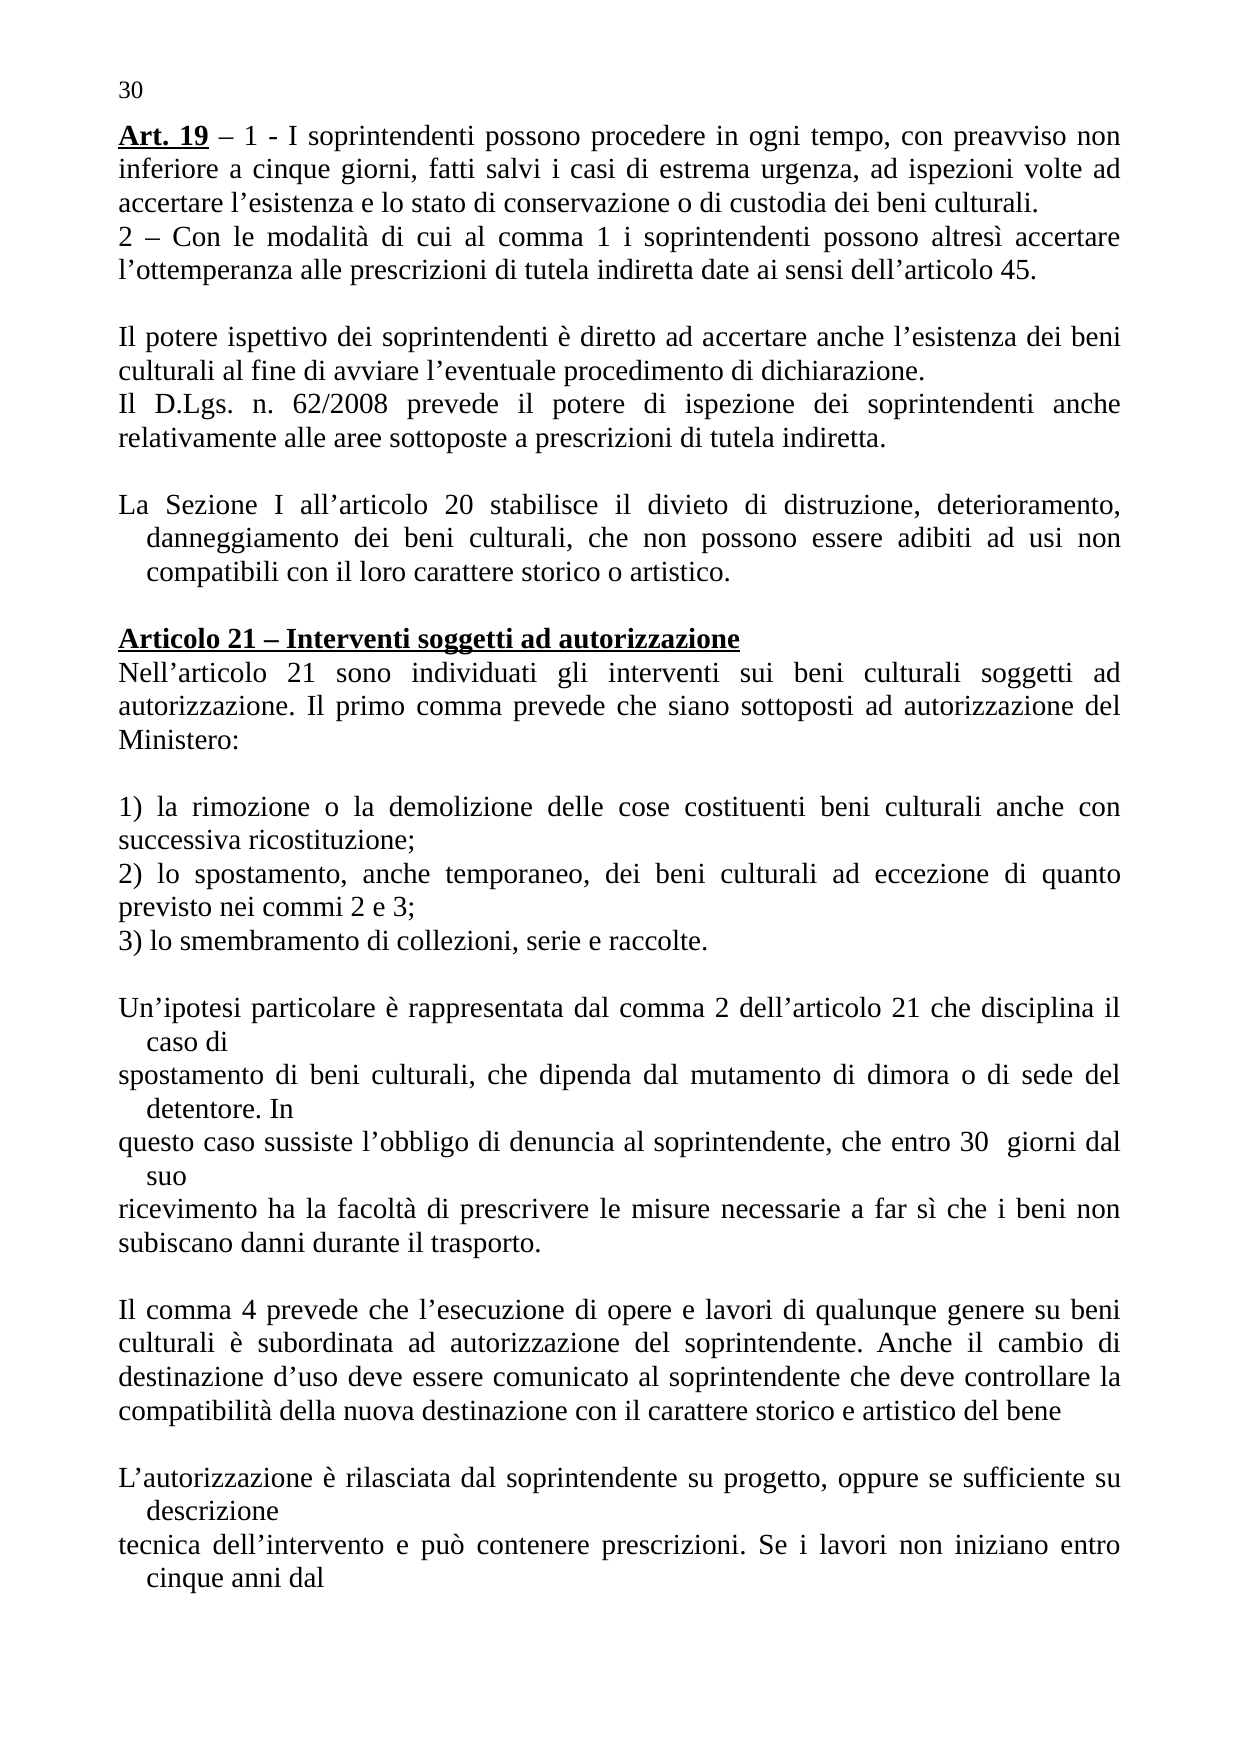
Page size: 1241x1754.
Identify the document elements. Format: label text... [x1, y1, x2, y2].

subtitle Nell’articolo 21 sono individuati gli interventi sui beni culturali soggetti ad autorizzazione. Il primo comma prevede che siano sottoposti ad autorizzazione del Ministero: [118, 655, 1122, 755]
subtitle La Sezione I all’articolo 20 stabilisce il divieto di distruzione, deterioramento, danneggiamento dei beni culturali, che non possono essere adibiti ad usi non compatibili con il loro carattere storico o artistico. [118, 487, 1122, 588]
subtitle 2) lo spostamento, anche temporaneo, dei beni culturali ad eccezione di quanto previsto nei commi 2 e 3; [118, 856, 1122, 923]
subtitle Il comma 4 prevede che l’esecuzione di opere e lavori di qualunque genere su beni culturali è subordinata ad autorizzazione del soprintendente. Anche il cambio di destinazione d’uso deve essere comunicato al soprintendente che deve controllare la compatibilità della nuova destinazione con il carattere storico e artistico del bene [118, 1292, 1122, 1426]
subtitle 2 – Con le modalità di cui al comma 1 i soprintendenti possono altresì accertare l’ottemperanza alle prescrizioni di tutela indiretta date ai sensi dell’articolo 45. [118, 219, 1122, 286]
subtitle Articolo 21 – Interventi soggetti ad autorizzazione [118, 621, 1122, 655]
subtitle questo caso sussiste l’obbligo di denuncia al soprintendente, che entro 30 giorni dal suo [118, 1124, 1122, 1191]
subtitle Il D.Lgs. n. 62/2008 prevede il potere di ispezione dei soprintendenti anche relativamente alle aree sottoposte a prescrizioni di tutela indiretta. [118, 386, 1122, 453]
subtitle 1) la rimozione o la demolizione delle cose costituenti beni culturali anche con successiva ricostituzione; [118, 789, 1122, 856]
subtitle Art. 19 – 1 - I soprintendenti possono procedere in ogni tempo, con preavviso non inferiore a cinque giorni, fatti salvi i casi di estrema urgenza, ad ispezioni volte ad accertare l’esistenza e lo stato di conservazione o di custodia dei beni culturali. [118, 118, 1122, 219]
subtitle ricevimento ha la facoltà di prescrivere le misure necessarie a far sì che i beni non subiscano danni durante il trasporto. [118, 1191, 1122, 1258]
subtitle L’autorizzazione è rilasciata dal soprintendente su progetto, oppure se sufficiente su descrizione [118, 1460, 1122, 1527]
subtitle tecnica dell’intervento e può contenere prescrizioni. Se i lavori non iniziano entro cinque anni dal [118, 1527, 1122, 1594]
subtitle 3) lo smembramento di collezioni, serie e raccolte. [118, 923, 1122, 957]
subtitle spostamento di beni culturali, che dipenda dal mutamento di dimora o di sede del detentore. In [118, 1057, 1122, 1124]
subtitle Il potere ispettivo dei soprintendenti è diretto ad accertare anche l’esistenza dei beni culturali al fine di avviare l’eventuale procedimento di dichiarazione. [118, 319, 1122, 386]
subtitle Un’ipotesi particolare è rappresentata dal comma 2 dell’articolo 21 che disciplina il caso di [118, 990, 1122, 1057]
